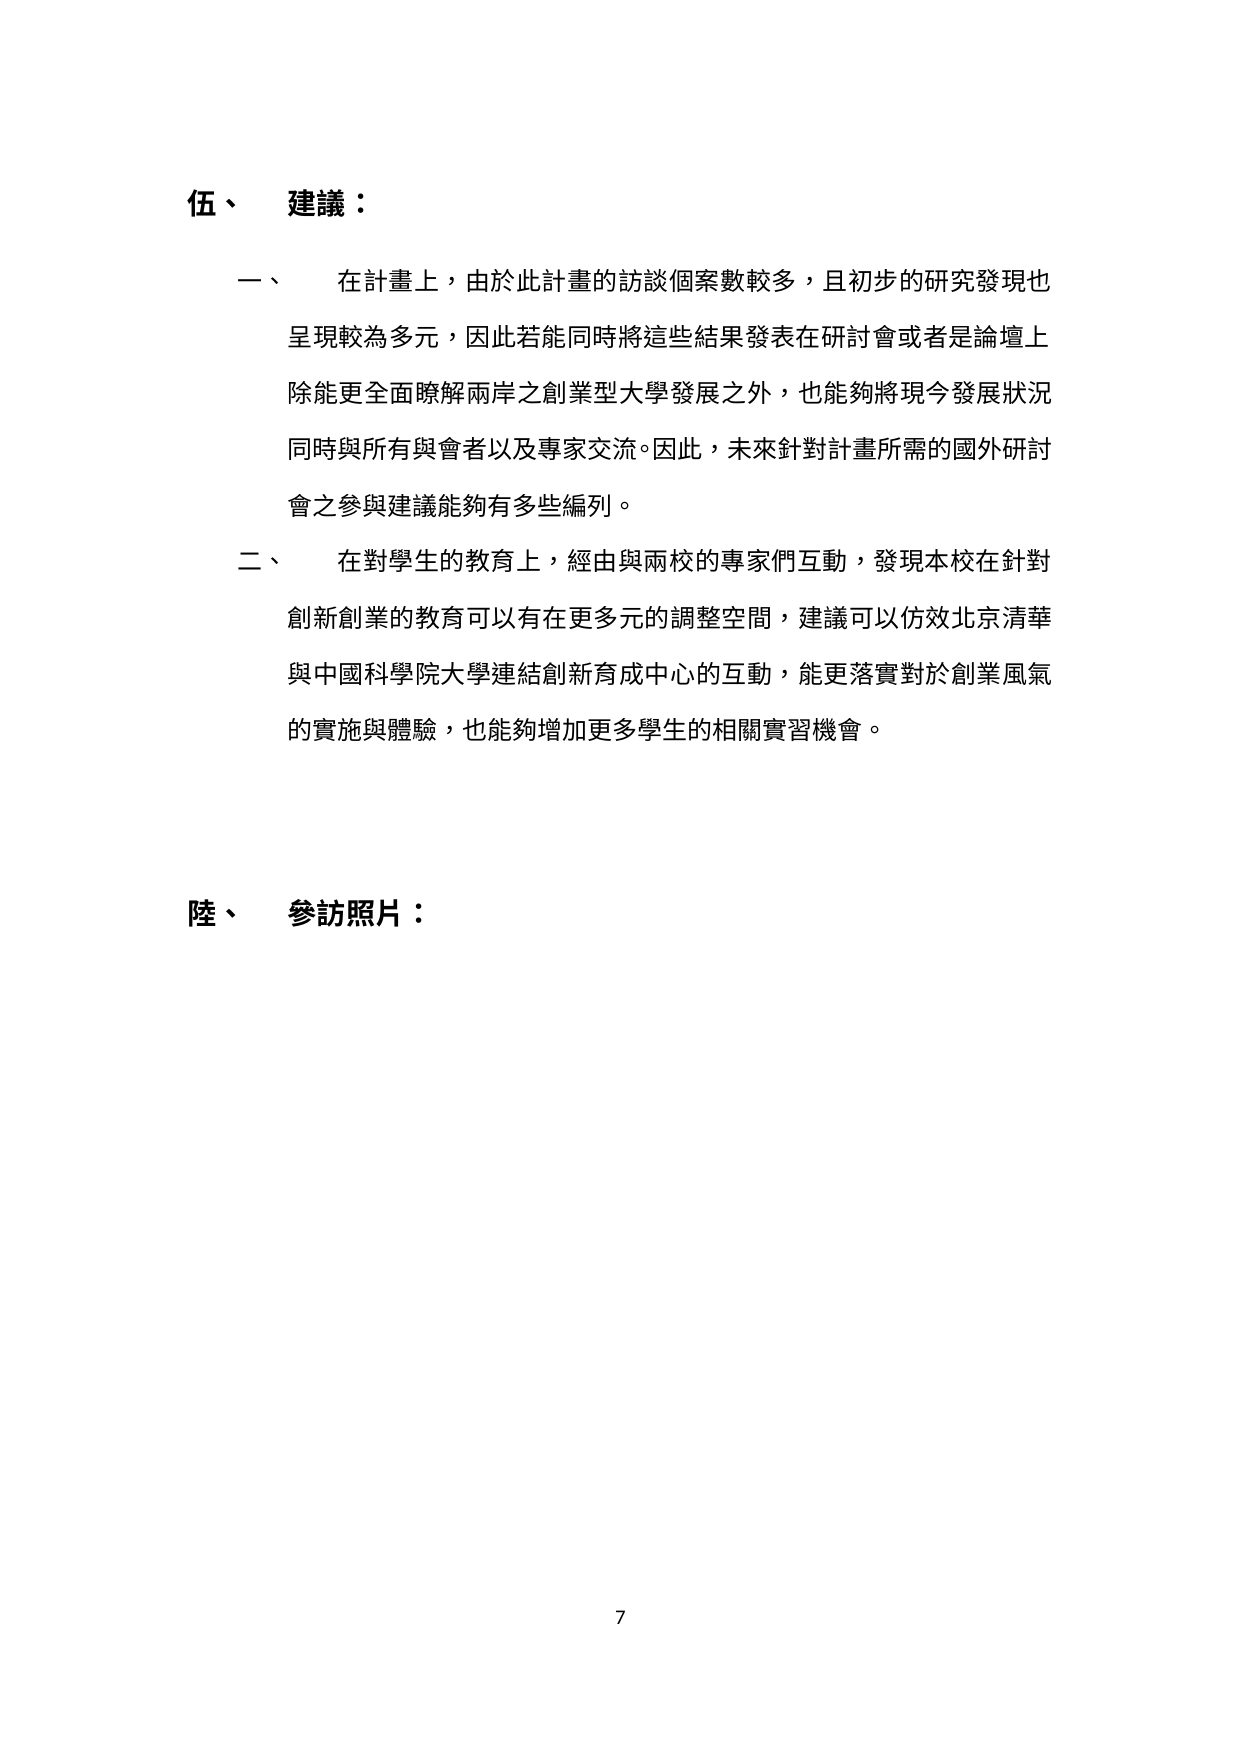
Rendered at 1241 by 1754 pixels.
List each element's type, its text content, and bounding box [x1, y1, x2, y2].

list 在計畫上，由於此計畫的訪談個案數較多，且初步的研究發現也呈現較為多元，因此若能同時將這些結果發表在研討會或者是論壇上，除能更全面瞭解兩岸之創業型大學發展之外，也能夠將現今發展狀況同時與所有與會者以及專家交流。因此，未來針對計畫所需的國外研討會之參與建議能夠有多些編列。 [237, 261, 1053, 523]
list 在對學生的教育上，經由與兩校的專家們互動，發現本校在針對創新創業的教育可以有在更多元的調整空間，建議可以仿效北京清華與中國科學院大學連結創新育成中心的互動，能更落實對於創業風氣的實施與體驗，也能夠增加更多學生的相關實習機會。 [237, 541, 1053, 747]
list 建議： [187, 164, 1053, 239]
list 參訪照片： [187, 874, 1053, 949]
